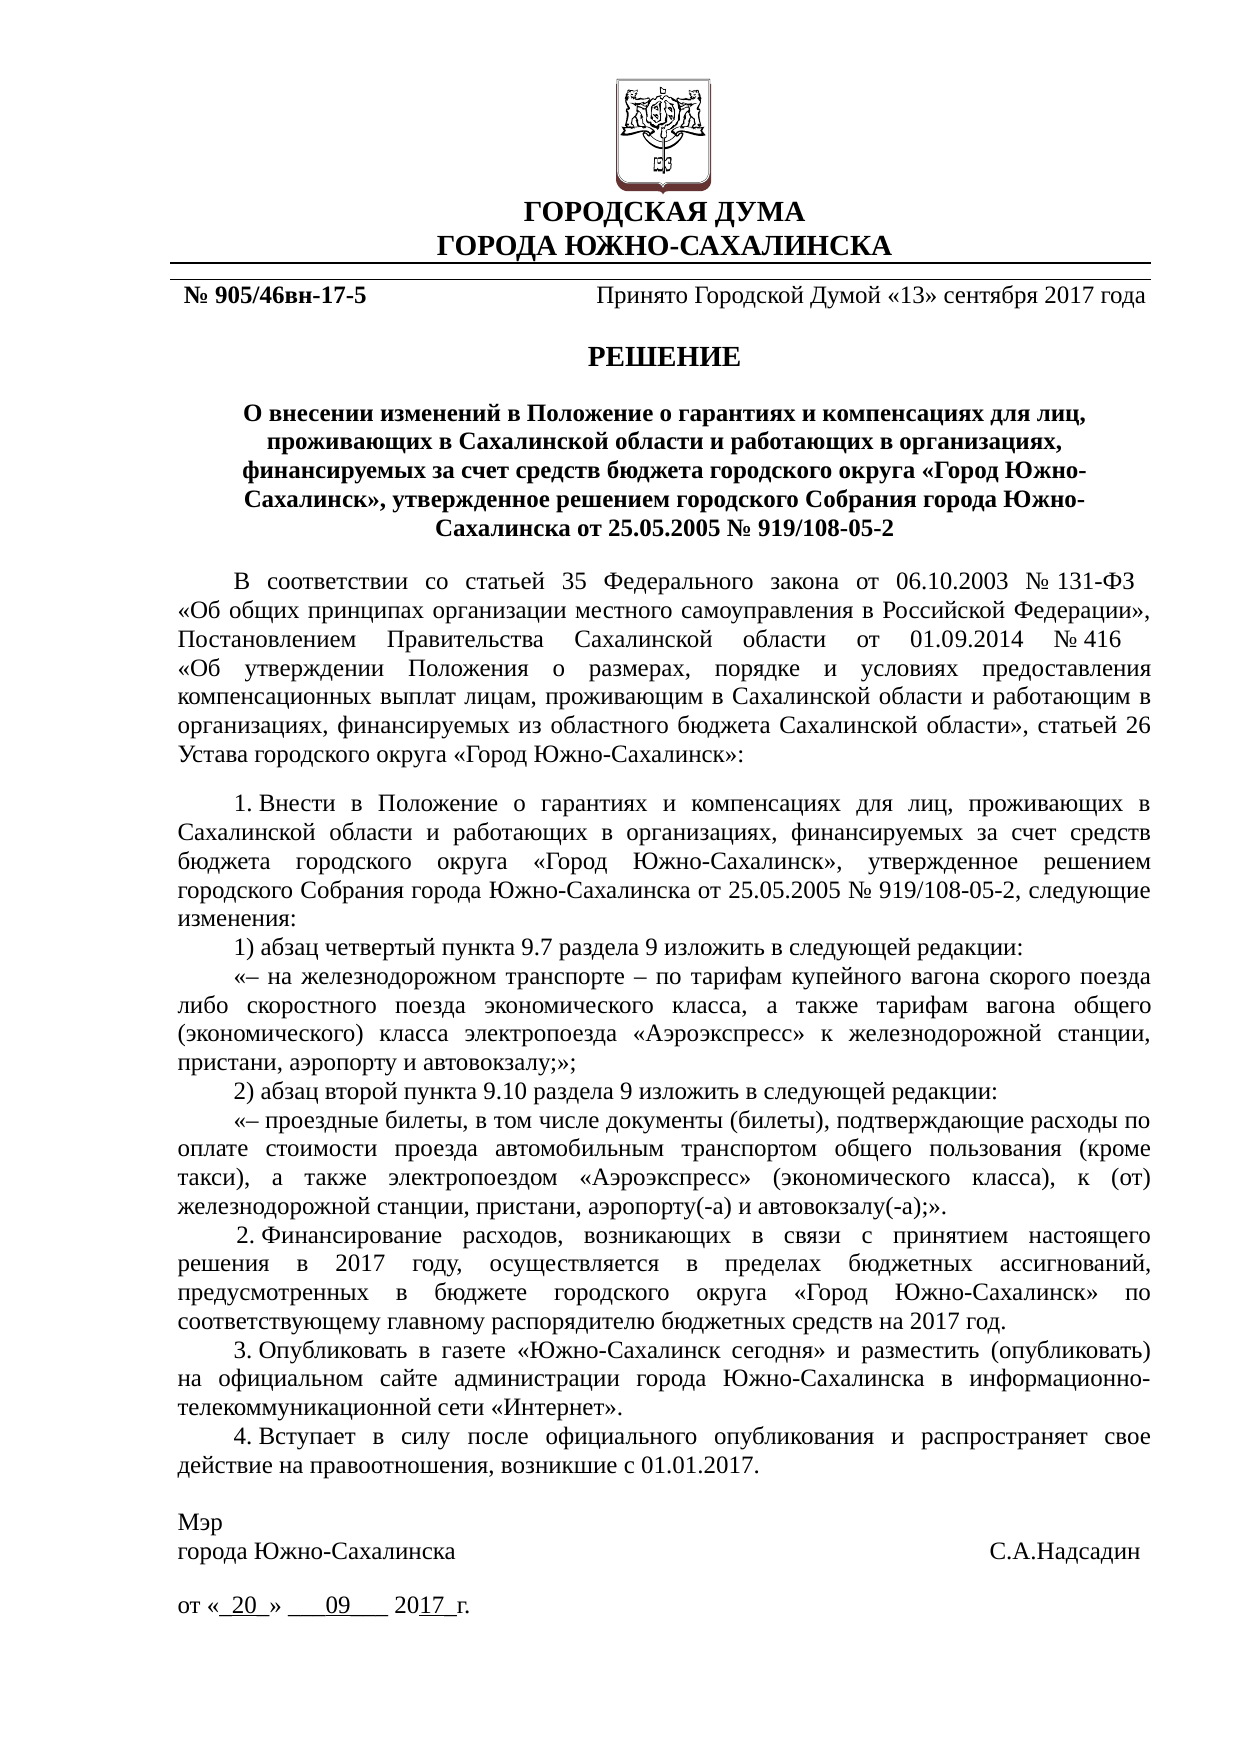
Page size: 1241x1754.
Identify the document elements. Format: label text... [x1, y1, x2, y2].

subtitle 4. Вступает в силу после официального опубликования и распространяет свое действие на правоотношения, возникшие с 01.01.2017. [177, 1421, 1152, 1478]
text городА южно-сахалинскА [177, 228, 1152, 262]
text 1) абзац четвертый пункта 9.7 раздела 9 изложить в следующей редакции: [177, 932, 1152, 961]
text В соответствии со статьей 35 Федерального закона от 06.10.2003 № 131-ФЗ «Об общих принципах организации местного самоуправления в Российской Федерации», Постановлением Правительства Сахалинской области от 01.09.2014 № 416 «Об утверждении Положения о размерах, порядке и условиях предоставления компенсационных выплат лицам, проживающим в Сахалинской области и работающим в организациях, финансируемых из областного бюджета Сахалинской области», статьей 26 Устава городского округа «Город Южно-Сахалинск»: [177, 566, 1152, 768]
text РЕШЕНИЕ [177, 339, 1152, 373]
text ГОРОДСКАЯ ДУМА [177, 194, 1152, 228]
text города Южно-Сахалинска С.А.Надсадин [177, 1536, 1152, 1565]
text Мэр [177, 1507, 1152, 1536]
table_header [170, 264, 1151, 279]
text О внесении изменений в Положение о гарантиях и компенсациях для лиц, проживающих в Сахалинской области и работающих в организациях, финансируемых за счет средств бюджета городского округа «Город Южно-Сахалинск», утвержденное решением городского Собрания города Южно-Сахалинска от 25.05.2005 № 919/108-05-2 [177, 398, 1152, 541]
text 2) абзац второй пункта 9.10 раздела 9 изложить в следующей редакции: [177, 1076, 1152, 1105]
text от «_20_» ___09___ 2017_г. [177, 1590, 1152, 1618]
text 1. Внести в Положение о гарантиях и компенсациях для лиц, проживающих в Сахалинской области и работающих в организациях, финансируемых за счет средств бюджета городского округа «Город Южно-Сахалинск», утвержденное решением городского Собрания города Южно-Сахалинска от 25.05.2005 № 919/108-05-2, следующие изменения: [177, 788, 1152, 932]
text 3. Опубликовать в газете «Южно-Сахалинск сегодня» и разместить (опубликовать) на официальном сайте администрации города Южно-Сахалинска в информационно-телекоммуникационной сети «Интернет». [177, 1335, 1152, 1421]
text 2. Финансирование расходов, возникающих в связи с принятием настоящего решения в 2017 году, осуществляется в пределах бюджетных ассигнований, предусмотренных в бюджете городского округа «Город Южно-Сахалинск» по соответствующему главному распорядителю бюджетных средств на 2017 год. [177, 1220, 1152, 1335]
text «– на железнодорожном транспорте – по тарифам купейного вагона скорого поезда либо скоростного поезда экономического класса, а также тарифам вагона общего (экономического) класса электропоезда «Аэроэкспресс» к железнодорожной станции, пристани, аэропорту и автовокзалу;»; [177, 961, 1152, 1076]
text № 905/46вн-17-5 Принято Городской Думой «13» сентября 2017 года [177, 280, 1152, 308]
text «– проездные билеты, в том числе документы (билеты), подтверждающие расходы по оплате стоимости проезда автомобильным транспортом общего пользования (кроме такси), а также электропоездом «Аэроэкспресс» (экономического класса), к (от) железнодорожной станции, пристани, аэропорту(-а) и автовокзалу(-а);». [177, 1105, 1152, 1220]
